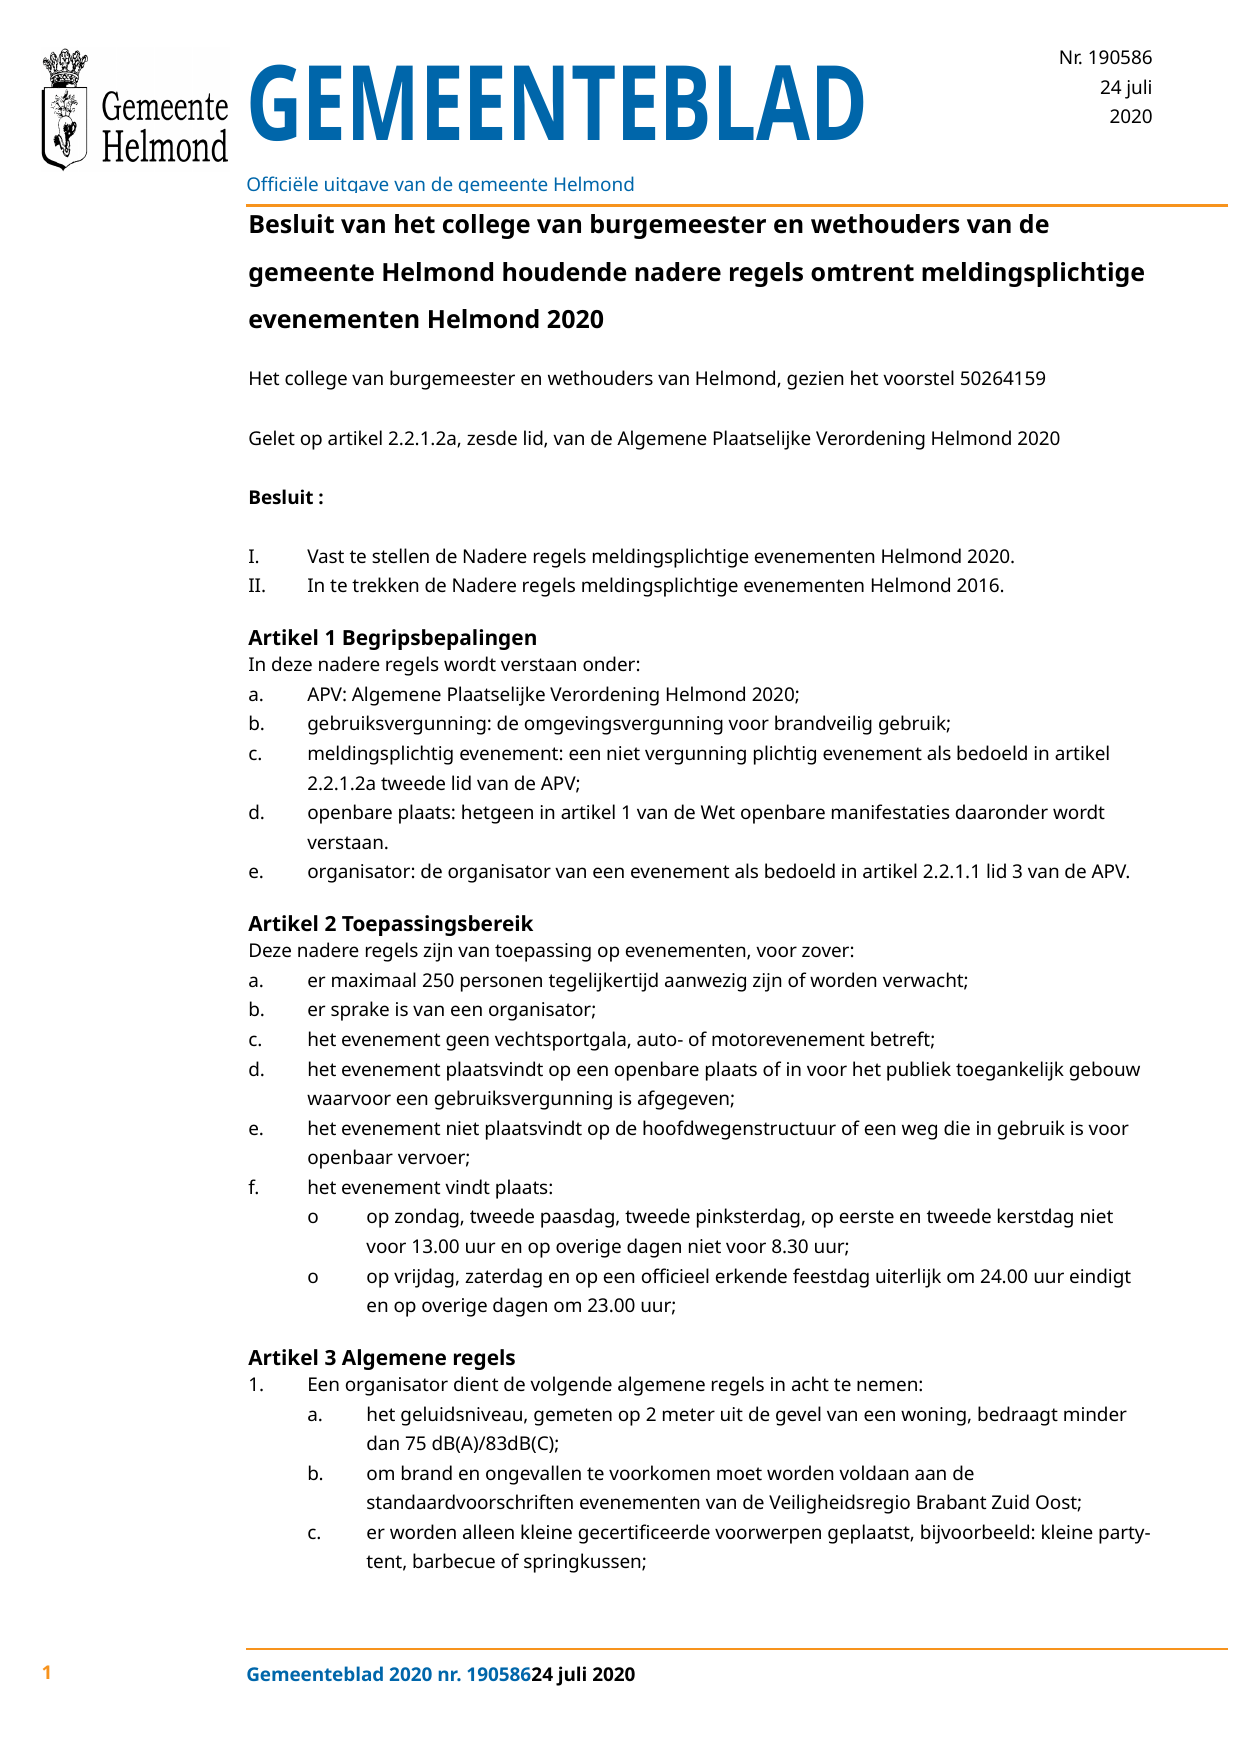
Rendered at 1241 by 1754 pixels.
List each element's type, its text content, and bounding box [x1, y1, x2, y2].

text Artikel 2 Toepassingsbereik [248, 909, 1152, 937]
list openbare plaats: hetgeen in artikel 1 van de Wet openbare manifestaties daaronder wordt verstaan. [248, 799, 1152, 855]
list gebruiksvergunning: de omgevingsvergunning voor brandveilig gebruik; [248, 711, 1152, 736]
text Het college van burgemeester en wethouders van Helmond, gezien het voorstel 50264159 [248, 366, 1152, 391]
picture [41, 47, 231, 172]
text Artikel 1 Begripsbepalingen [248, 623, 1152, 651]
list op zondag, tweede paasdag, tweede pinksterdag, op eerste en tweede kerstdag niet voor 13.00 uur en op overige dagen niet voor 8.30 uur; [307, 1204, 1152, 1259]
text Besluit : [248, 484, 1152, 509]
text Gelet op artikel 2.2.1.2a, zesde lid, van de Algemene Plaatselijke Verordening Helmond 2020 [248, 425, 1152, 450]
list het evenement niet plaatsvindt op de hoofdwegenstructuur of een weg die in gebruik is voor openbaar vervoer; [248, 1115, 1152, 1170]
list meldingsplichtig evenement: een niet vergunning plichtig evenement als bedoeld in artikel 2.2.1.2a tweede lid van de APV; [248, 740, 1152, 796]
list Vast te stellen de Nadere regels meldingsplichtige evenementen Helmond 2020. [248, 543, 1152, 569]
text Deze nadere regels zijn van toepassing op evenementen, voor zover: [248, 937, 1152, 963]
list er worden alleen kleine gecertificeerde voorwerpen geplaatst, bijvoorbeeld: kleine party-tent, barbecue of springkussen; [307, 1519, 1152, 1574]
text Besluit van het college van burgemeester en wethouders van de gemeente Helmond houdende nadere regels omtrent meldingsplichtige evenementen Helmond 2020 [248, 207, 1152, 336]
list het geluidsniveau, gemeten op 2 meter uit de gevel van een woning, bedraagt minder dan 75 dB(A)/83dB(C); [307, 1401, 1152, 1456]
list het evenement plaatsvindt op een openbare plaats of in voor het publiek toegankelijk gebouw waarvoor een gebruiksvergunning is afgegeven; [248, 1056, 1152, 1111]
list Een organisator dient de volgende algemene regels in acht te nemen: [248, 1371, 1152, 1397]
list op vrijdag, zaterdag en op een officieel erkende feestdag uiterlijk om 24.00 uur eindigt en op overige dagen om 23.00 uur; [307, 1263, 1152, 1318]
list er sprake is van een organisator; [248, 997, 1152, 1022]
list organisator: de organisator van een evenement als bedoeld in artikel 2.2.1.1 lid 3 van de APV. [248, 858, 1152, 884]
list het evenement geen vechtsportgala, auto- of motorevenement betreft; [248, 1026, 1152, 1052]
list het evenement vindt plaats: [248, 1174, 1152, 1200]
text In deze nadere regels wordt verstaan onder: [248, 651, 1152, 677]
text Artikel 3 Algemene regels [248, 1343, 1152, 1371]
list er maximaal 250 personen tegelijkertijd aanwezig zijn of worden verwacht; [248, 967, 1152, 993]
list APV: Algemene Plaatselijke Verordening Helmond 2020; [248, 681, 1152, 707]
list In te trekken de Nadere regels meldingsplichtige evenementen Helmond 2016. [248, 573, 1152, 598]
list om brand en ongevallen te voorkomen moet worden voldaan aan de standaardvoorschriften evenementen van de Veiligheidsregio Brabant Zuid Oost; [307, 1460, 1152, 1515]
